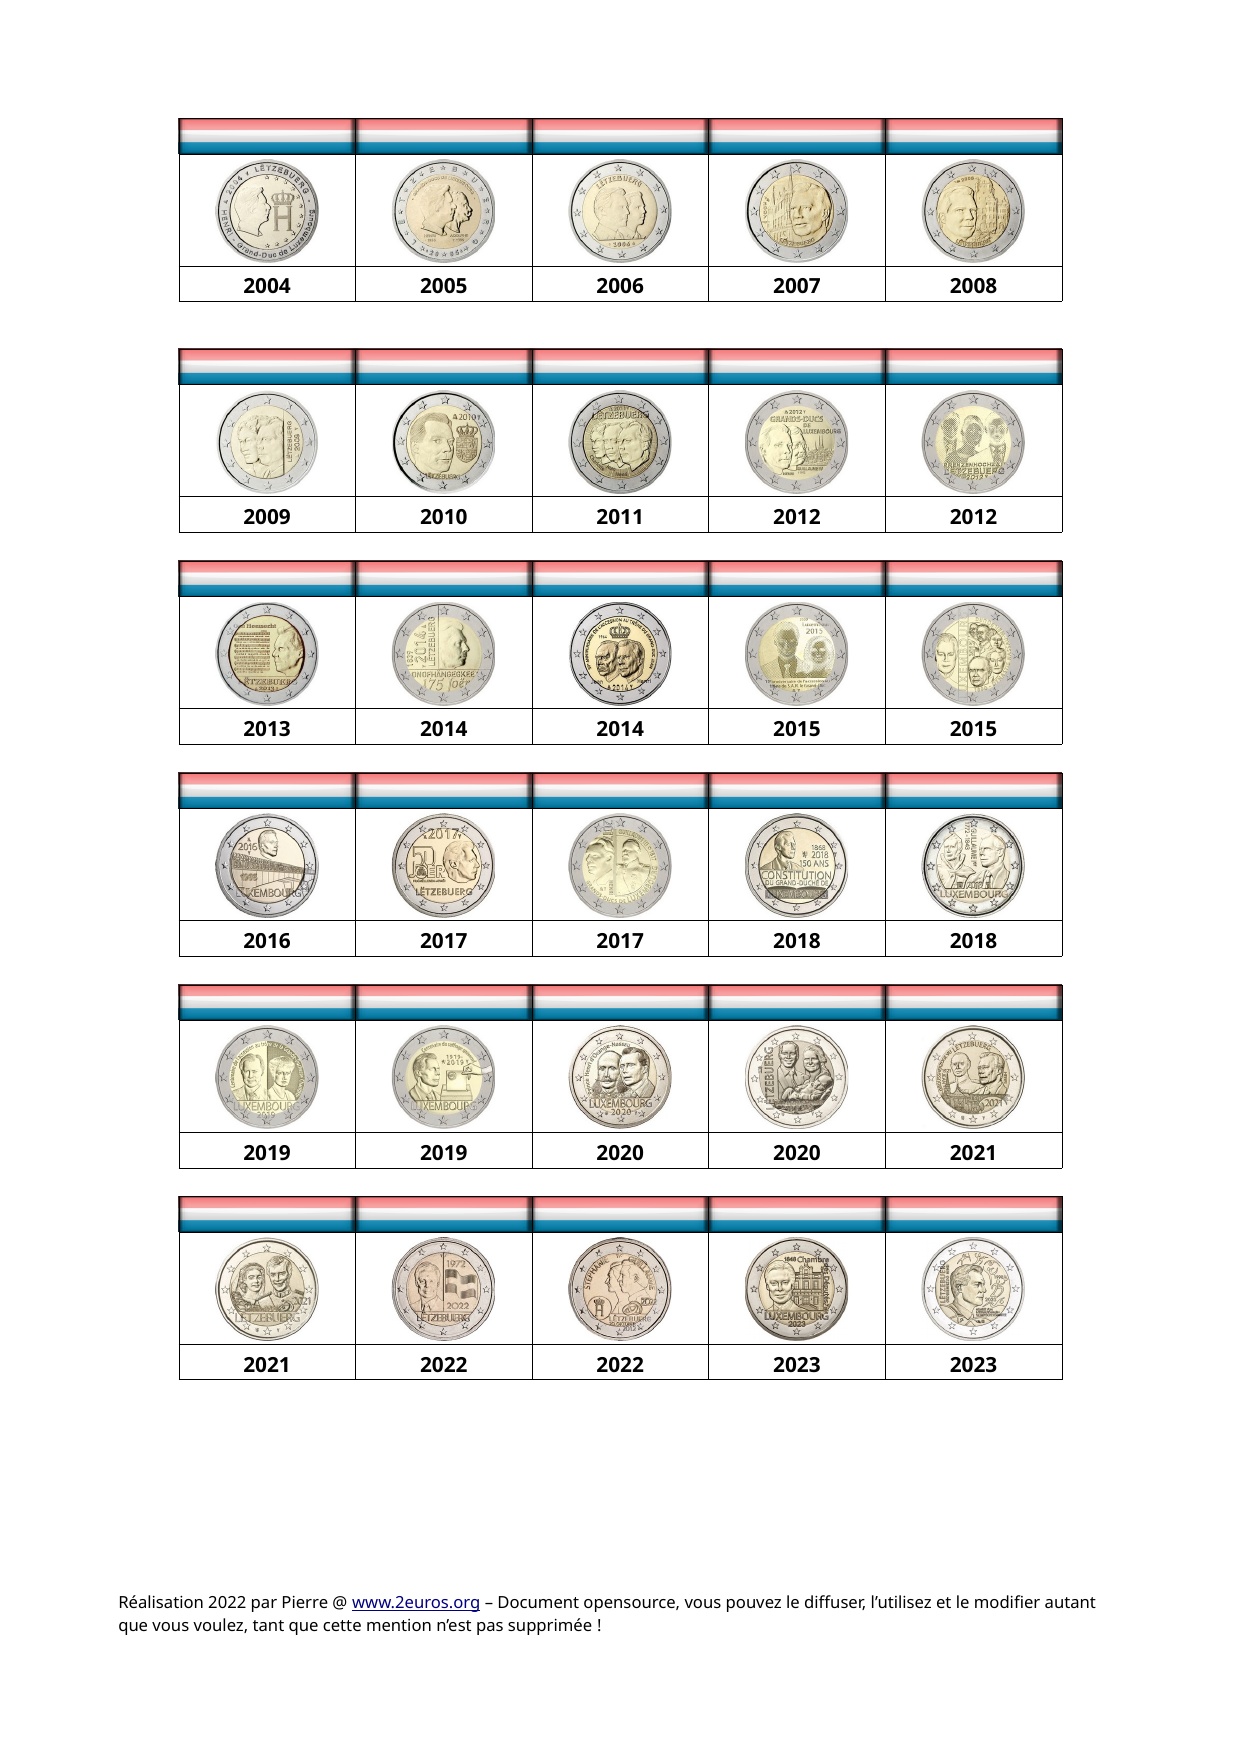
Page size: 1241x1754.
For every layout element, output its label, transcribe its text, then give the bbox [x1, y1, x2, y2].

table_cell [356, 1233, 532, 1344]
table_header [180, 1197, 355, 1232]
picture [568, 602, 672, 706]
table_cell [886, 1233, 1062, 1344]
table_cell [180, 1233, 355, 1344]
table_cell [886, 597, 1062, 708]
table_cell 2019 [180, 1133, 355, 1167]
table_header [180, 119, 355, 153]
table_cell 2023 [886, 1345, 1062, 1379]
table_cell 2010 [356, 497, 532, 532]
table_header [886, 350, 1062, 384]
table_cell 2022 [533, 1345, 708, 1379]
picture [921, 159, 1025, 263]
picture [568, 159, 672, 263]
table_cell 2021 [180, 1345, 355, 1379]
picture [745, 1025, 849, 1129]
picture [391, 1025, 495, 1129]
table_header [533, 350, 708, 384]
picture [568, 390, 672, 494]
picture [921, 813, 1025, 918]
table_header [180, 350, 355, 384]
table_cell 2007 [709, 267, 885, 301]
table_cell [356, 385, 532, 496]
table_cell 2018 [709, 921, 885, 956]
table_cell [356, 1021, 532, 1132]
table_cell [709, 597, 885, 708]
picture [745, 813, 849, 918]
table_cell 2006 [533, 267, 708, 301]
picture [215, 813, 319, 918]
table_header [886, 774, 1062, 808]
table_header [533, 986, 708, 1020]
table_cell 2018 [886, 921, 1062, 956]
picture [215, 1025, 319, 1129]
picture [921, 390, 1025, 494]
table_cell [180, 385, 355, 496]
table_cell 2014 [533, 709, 708, 744]
table_header [533, 119, 708, 153]
table_header [709, 774, 885, 808]
picture [745, 390, 849, 494]
table_cell 2020 [709, 1133, 885, 1167]
picture [215, 159, 319, 263]
picture [568, 1025, 672, 1129]
table_cell [709, 809, 885, 920]
table_cell [709, 385, 885, 496]
picture [391, 813, 495, 918]
table_cell 2017 [533, 921, 708, 956]
table_cell 2013 [180, 709, 355, 744]
table_header [886, 986, 1062, 1020]
table_header [709, 986, 885, 1020]
table_header [356, 986, 532, 1020]
table_cell 2005 [356, 267, 532, 301]
picture [391, 390, 495, 494]
table_header [356, 1197, 532, 1232]
table_header [356, 562, 532, 596]
table_cell 2011 [533, 497, 708, 532]
table_cell [533, 1233, 708, 1344]
table_cell [886, 155, 1062, 266]
picture [745, 1237, 849, 1341]
table_cell 2019 [356, 1133, 532, 1167]
table_cell 2017 [356, 921, 532, 956]
table_cell [886, 385, 1062, 496]
table_header [709, 350, 885, 384]
picture [745, 159, 849, 263]
table_header [356, 774, 532, 808]
table_header [709, 1197, 885, 1232]
table_header [180, 986, 355, 1020]
table_cell 2012 [886, 497, 1062, 532]
table_header [886, 119, 1062, 153]
table_cell 2020 [533, 1133, 708, 1167]
table_header [709, 562, 885, 596]
table_cell 2023 [709, 1345, 885, 1379]
picture [215, 390, 319, 494]
table_header [180, 562, 355, 596]
picture [391, 159, 495, 263]
table_cell 2016 [180, 921, 355, 956]
table_cell [180, 809, 355, 920]
picture [921, 602, 1025, 706]
table_cell 2015 [709, 709, 885, 744]
table_cell [533, 809, 708, 920]
table_header [180, 774, 355, 808]
picture [391, 602, 495, 706]
table_cell 2009 [180, 497, 355, 532]
table_header [886, 562, 1062, 596]
table_cell [180, 1021, 355, 1132]
table_cell [709, 155, 885, 266]
table_cell 2022 [356, 1345, 532, 1379]
table_header [533, 774, 708, 808]
table_cell [533, 155, 708, 266]
table_cell [709, 1021, 885, 1132]
picture [568, 1237, 672, 1341]
table_header [886, 1197, 1062, 1232]
table_cell [886, 809, 1062, 920]
table_cell [356, 809, 532, 920]
picture [215, 1237, 319, 1341]
table_cell 2014 [356, 709, 532, 744]
table_header [533, 562, 708, 596]
picture [391, 1237, 495, 1341]
picture [215, 602, 319, 706]
table_cell 2021 [886, 1133, 1062, 1167]
table_cell 2008 [886, 267, 1062, 301]
table_cell 2012 [709, 497, 885, 532]
picture [921, 1025, 1025, 1129]
table_cell [180, 597, 355, 708]
table_cell 2004 [180, 267, 355, 301]
picture [745, 602, 849, 706]
table_cell [533, 597, 708, 708]
table_cell [533, 1021, 708, 1132]
table_cell [356, 597, 532, 708]
picture [921, 1237, 1025, 1341]
table_header [533, 1197, 708, 1232]
picture [568, 813, 672, 918]
table_cell [886, 1021, 1062, 1132]
table_cell [709, 1233, 885, 1344]
table_cell [180, 155, 355, 266]
table_cell [533, 385, 708, 496]
table_header [709, 119, 885, 153]
table_cell [356, 155, 532, 266]
table_cell 2015 [886, 709, 1062, 744]
table_header [356, 119, 532, 153]
table_header [356, 350, 532, 384]
